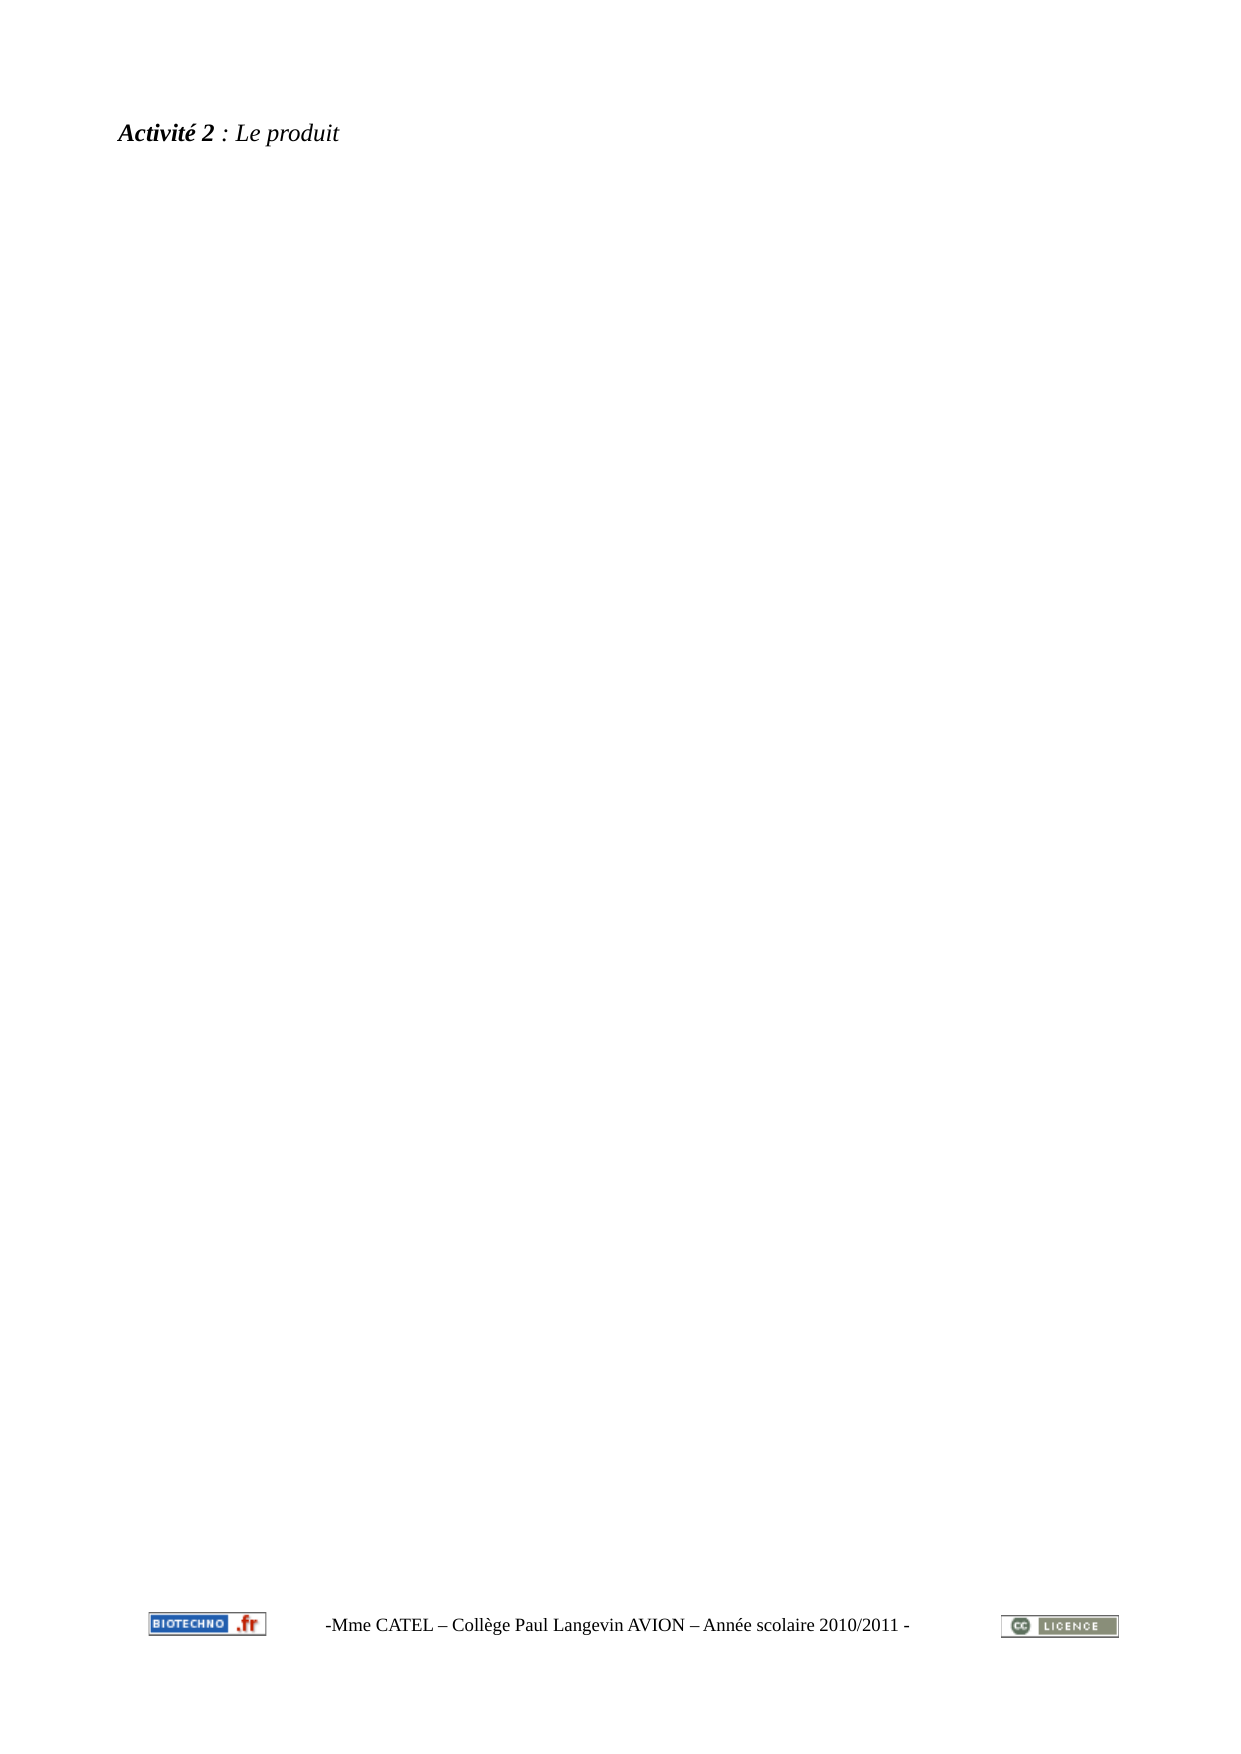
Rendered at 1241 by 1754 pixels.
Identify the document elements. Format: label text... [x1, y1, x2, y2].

text Activité 2 : Le produit [118, 118, 1122, 147]
picture [1001, 1615, 1119, 1638]
picture [148, 1612, 267, 1636]
